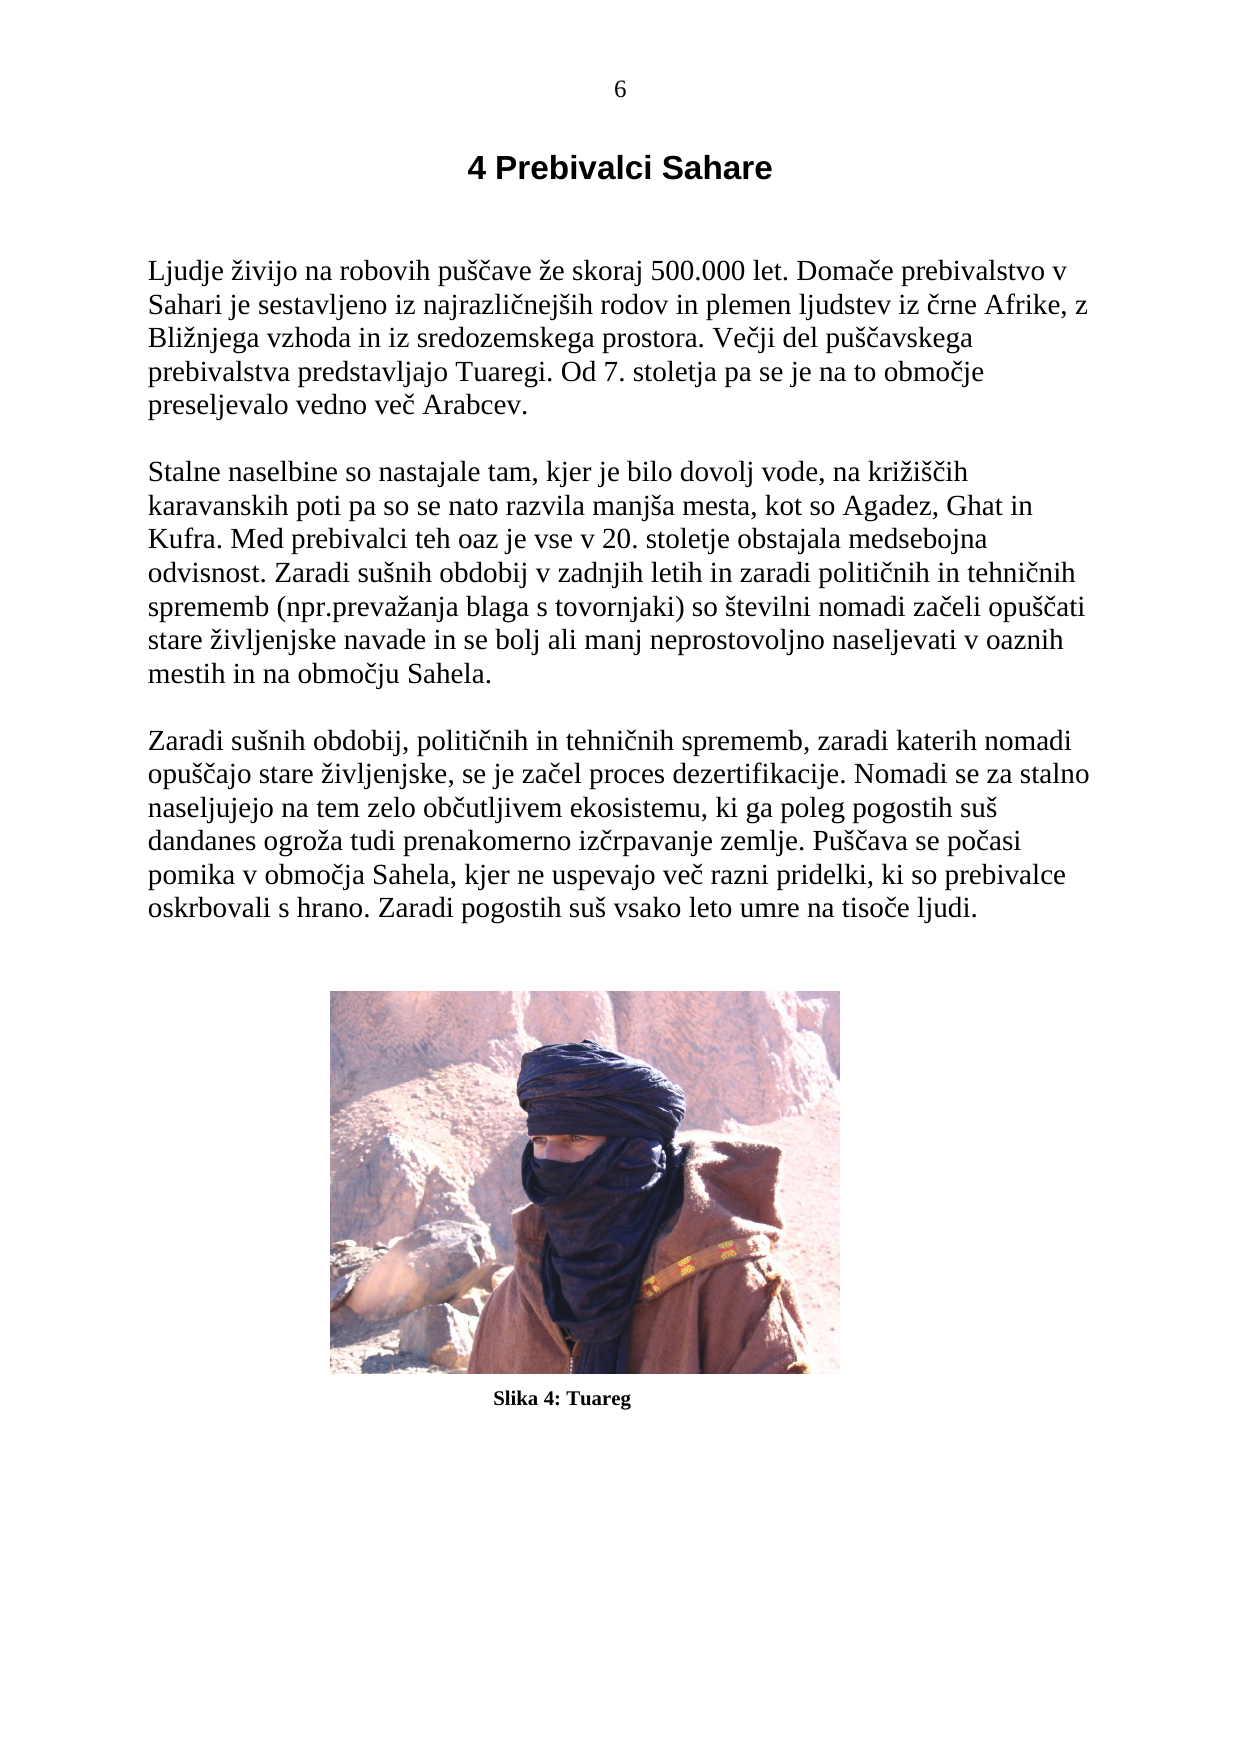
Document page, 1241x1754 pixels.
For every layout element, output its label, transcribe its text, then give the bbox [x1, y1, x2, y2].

text Stalne naselbine so nastajale tam, kjer je bilo dovolj vode, na križiščih karavanskih poti pa so se nato razvila manjša mesta, kot so Agadez, Ghat in Kufra. Med prebivalci teh oaz je vse v 20. stoletje obstajala medsebojna odvisnost. Zaradi sušnih obdobij v zadnjih letih in zaradi političnih in tehničnih sprememb (npr.prevažanja blaga s tovornjaki) so številni nomadi začeli opuščati stare življenjske navade in se bolj ali manj neprostovoljno naseljevati v oaznih mestih in na območju Sahela. [148, 454, 1092, 689]
text Zaradi sušnih obdobij, političnih in tehničnih sprememb, zaradi katerih nomadi opuščajo stare življenjske, se je začel proces dezertifikacije. Nomadi se za stalno naseljujejo na tem zelo občutljivem ekosistemu, ki ga poleg pogostih suš dandanes ogroža tudi prenakomerno izčrpavanje zemlje. Puščava se počasi pomika v območja Sahela, kjer ne uspevajo več razni pridelki, ki so prebivalce oskrbovali s hrano. Zaradi pogostih suš vsako leto umre na tisoče ljudi. [148, 723, 1092, 924]
text Slika 4: Tuareg [148, 1386, 1092, 1410]
picture [330, 991, 840, 1374]
text Ljudje živijo na robovih puščave že skoraj 500.000 let. Domače prebivalstvo v Sahari je sestavljeno iz najrazličnejših rodov in plemen ljudstev iz črne Afrike, z Bližnjega vzhoda in iz sredozemskega prostora. Večji del puščavskega prebivalstva predstavljajo Tuaregi. Od 7. stoletja pa se je na to območje preseljevalo vedno več Arabcev. [148, 253, 1092, 421]
text 4 Prebivalci Sahare [148, 148, 1092, 186]
